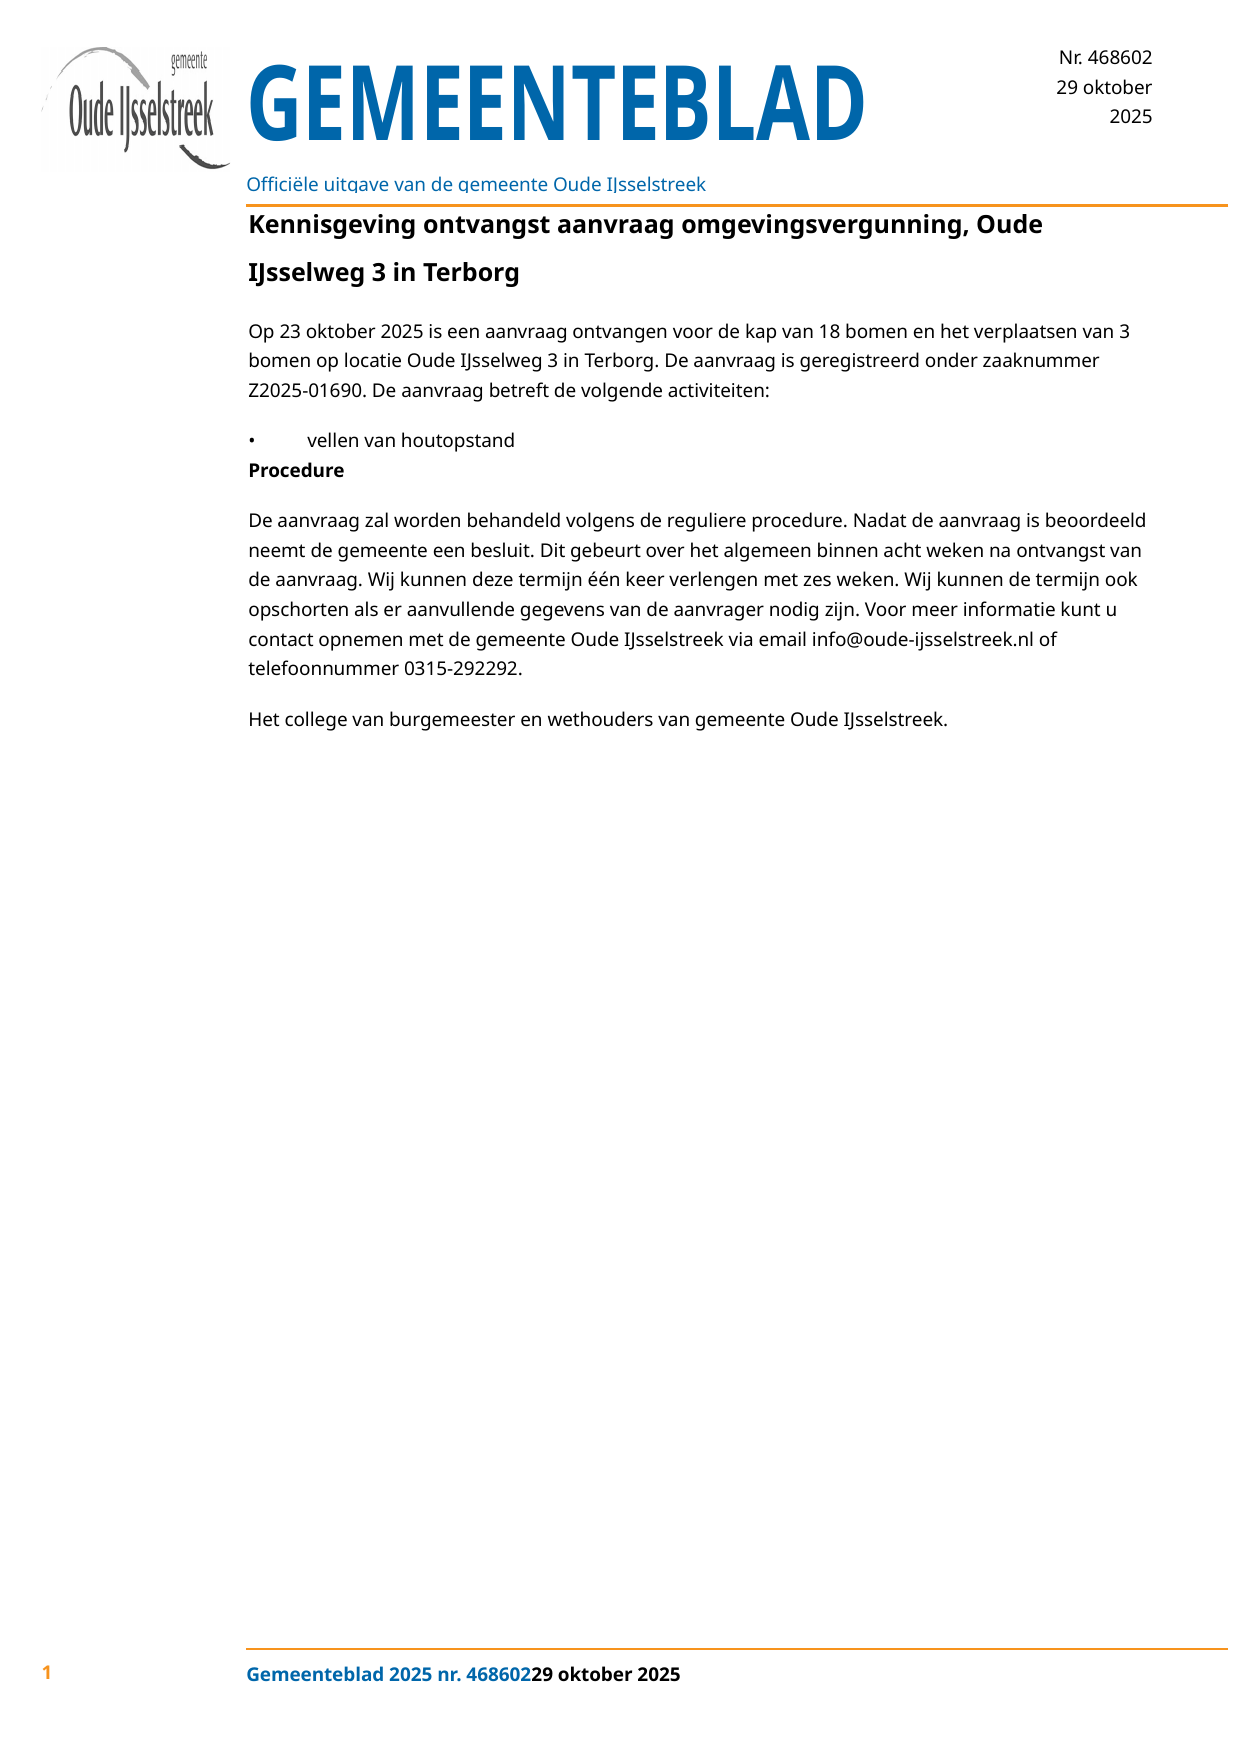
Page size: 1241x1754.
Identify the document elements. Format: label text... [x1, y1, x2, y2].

picture [41, 47, 231, 172]
list vellen van houtopstand [248, 427, 1152, 453]
text De aanvraag zal worden behandeld volgens de reguliere procedure. Nadat de aanvraag is beoordeeld neemt de gemeente een besluit. Dit gebeurt over het algemeen binnen acht weken na ontvangst van de aanvraag. Wij kunnen deze termijn één keer verlengen met zes weken. Wij kunnen de termijn ook opschorten als er aanvullende gegevens van de aanvrager nodig zijn. Voor meer informatie kunt u contact opnemen met de gemeente Oude IJsselstreek via email info@oude-ijsselstreek.nl of telefoonnummer 0315-292292. [248, 507, 1152, 681]
text Kennisgeving ontvangst aanvraag omgevingsvergunning, Oude IJsselweg 3 in Terborg [248, 207, 1152, 288]
text Procedure [248, 457, 1152, 483]
text Het college van burgemeester en wethouders van gemeente Oude IJsselstreek. [248, 706, 1152, 732]
text Op 23 oktober 2025 is een aanvraag ontvangen voor de kap van 18 bomen en het verplaatsen van 3 bomen op locatie Oude IJsselweg 3 in Terborg. De aanvraag is geregistreerd onder zaaknummer Z2025-01690. De aanvraag betreft de volgende activiteiten: [248, 318, 1152, 403]
